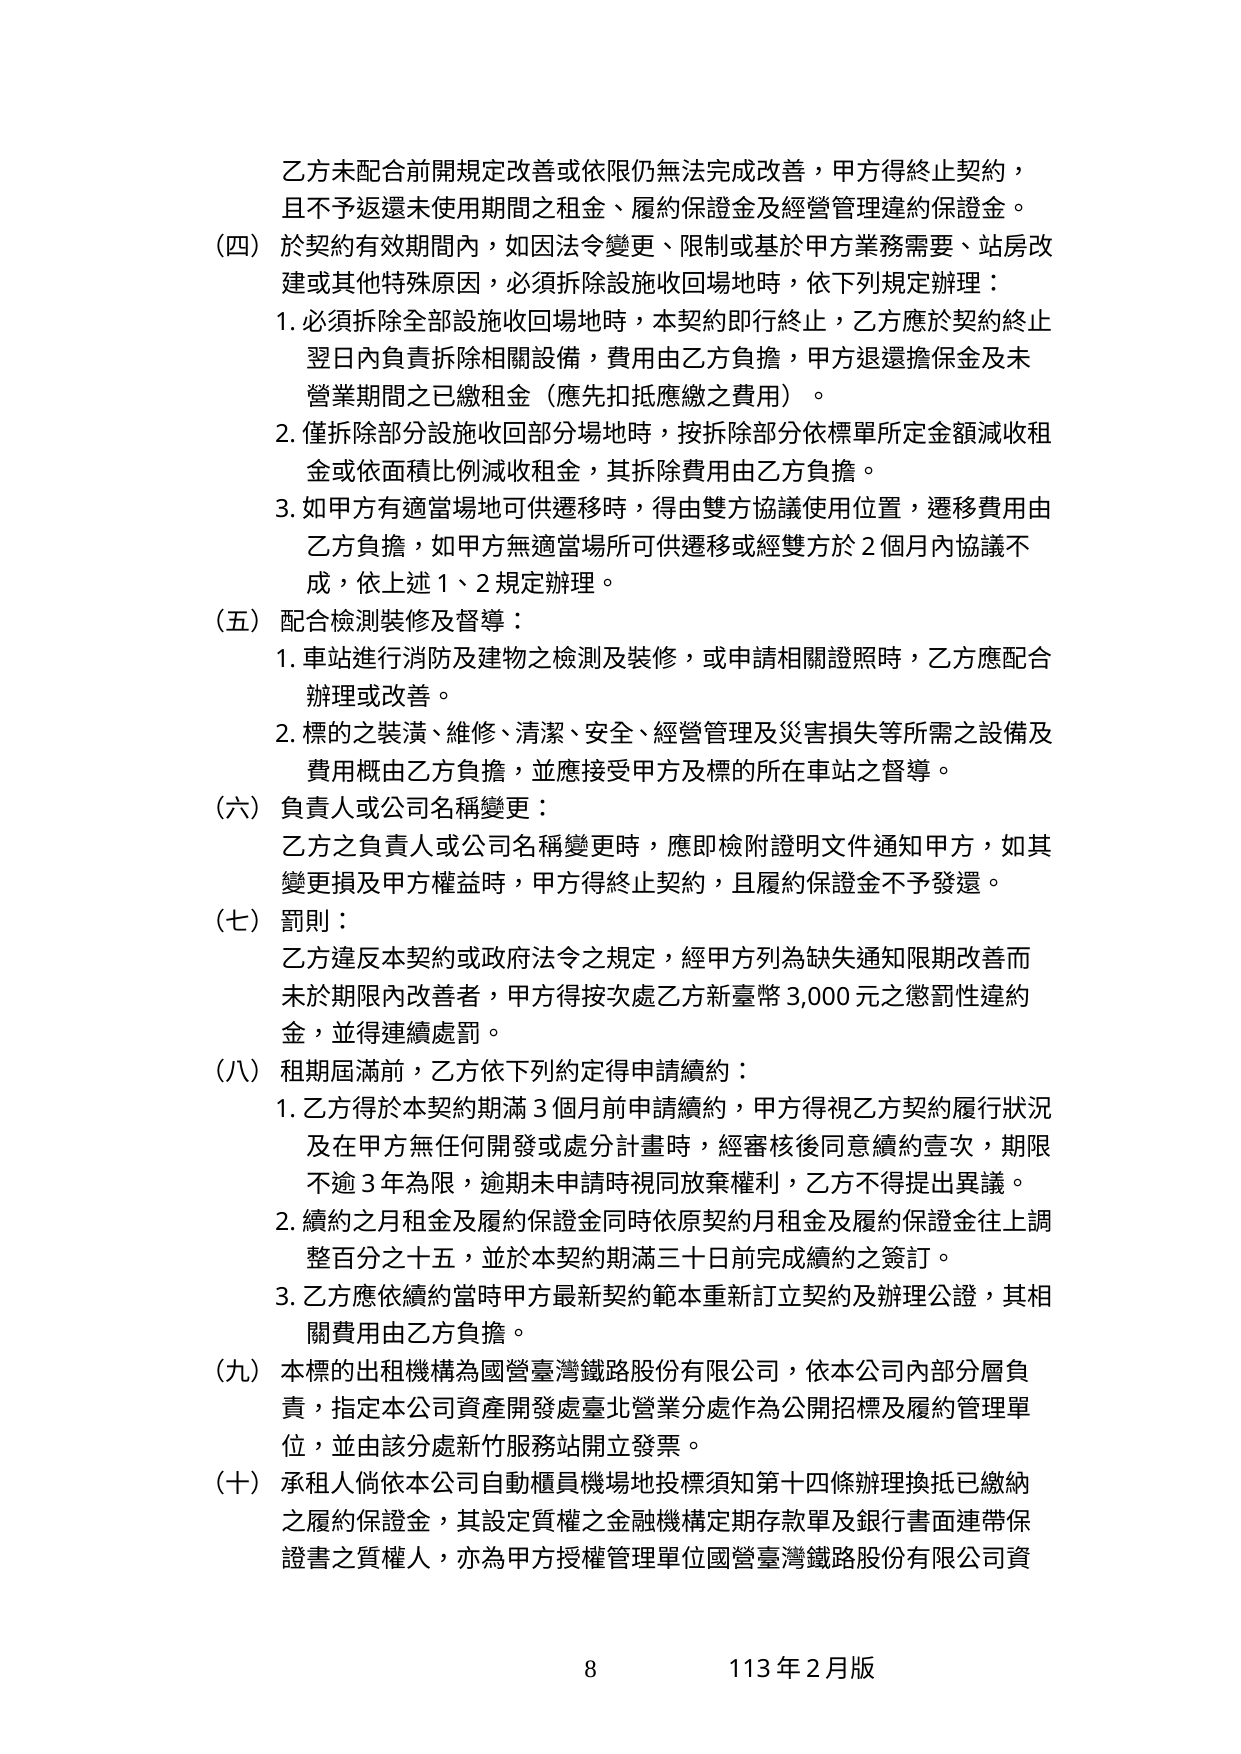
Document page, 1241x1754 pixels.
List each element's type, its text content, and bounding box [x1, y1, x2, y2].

list 負責人或公司名稱變更： 乙方之負責人或公司名稱變更時，應即檢附證明文件通知甲方，如其變更損及甲方權益時，甲方得終止契約，且履約保證金不予發還。 [200, 787, 1053, 900]
list 乙方得於本契約期滿3個月前申請續約，甲方得視乙方契約履行狀況及在甲方無任何開發或處分計畫時，經審核後同意續約壹次，期限不逾3年為限，逾期未申請時視同放棄權利，乙方不得提出異議。 [275, 1087, 1053, 1200]
list 標的之裝潢、維修、清潔、安全、經營管理及災害損失等所需之設備及費用概由乙方負擔，並應接受甲方及標的所在車站之督導。 [275, 712, 1053, 787]
list 於契約有效期間內，如因法令變更、限制或基於甲方業務需要、站房改建或其他特殊原因，必須拆除設施收回場地時，依下列規定辦理： [200, 225, 1053, 300]
list 必須拆除全部設施收回場地時，本契約即行終止，乙方應於契約終止翌日內負責拆除相關設備，費用由乙方負擔，甲方退還擔保金及未營業期間之已繳租金（應先扣抵應繳之費用）。 [275, 300, 1053, 412]
list 如甲方有適當場地可供遷移時，得由雙方協議使用位置，遷移費用由乙方負擔，如甲方無適當場所可供遷移或經雙方於2個月內協議不成，依上述1、2規定辦理。 [275, 487, 1053, 600]
list 續約之月租金及履約保證金同時依原契約月租金及履約保證金往上調整百分之十五，並於本契約期滿三十日前完成續約之簽訂。 [275, 1200, 1053, 1275]
list 僅拆除部分設施收回部分場地時，按拆除部分依標單所定金額減收租金或依面積比例減收租金，其拆除費用由乙方負擔。 [275, 412, 1053, 487]
list 租期屆滿前，乙方依下列約定得申請續約： [200, 1050, 1053, 1087]
list 承租人倘依本公司自動櫃員機場地投標須知第十四條辦理換抵已繳納之履約保證金，其設定質權之金融機構定期存款單及銀行書面連帶保證書之質權人，亦為甲方授權管理單位國營臺灣鐵路股份有限公司資 [200, 1462, 1053, 1575]
list 配合檢測裝修及督導： [200, 600, 1053, 637]
list 車站進行消防及建物之檢測及裝修，或申請相關證照時，乙方應配合辦理或改善。 [275, 637, 1053, 712]
list 乙方未配合前開規定改善或依限仍無法完成改善，甲方得終止契約，且不予返還未使用期間之租金、履約保證金及經營管理違約保證金。 [200, 150, 1053, 225]
list 罰則： 乙方違反本契約或政府法令之規定，經甲方列為缺失通知限期改善而未於期限內改善者，甲方得按次處乙方新臺幣3,000元之懲罰性違約金，並得連續處罰。 [200, 900, 1053, 1050]
list 本標的出租機構為國營臺灣鐵路股份有限公司，依本公司內部分層負責，指定本公司資產開發處臺北營業分處作為公開招標及履約管理單位，並由該分處新竹服務站開立發票。 [200, 1350, 1053, 1462]
list 乙方應依續約當時甲方最新契約範本重新訂立契約及辦理公證，其相關費用由乙方負擔。 [275, 1275, 1053, 1350]
